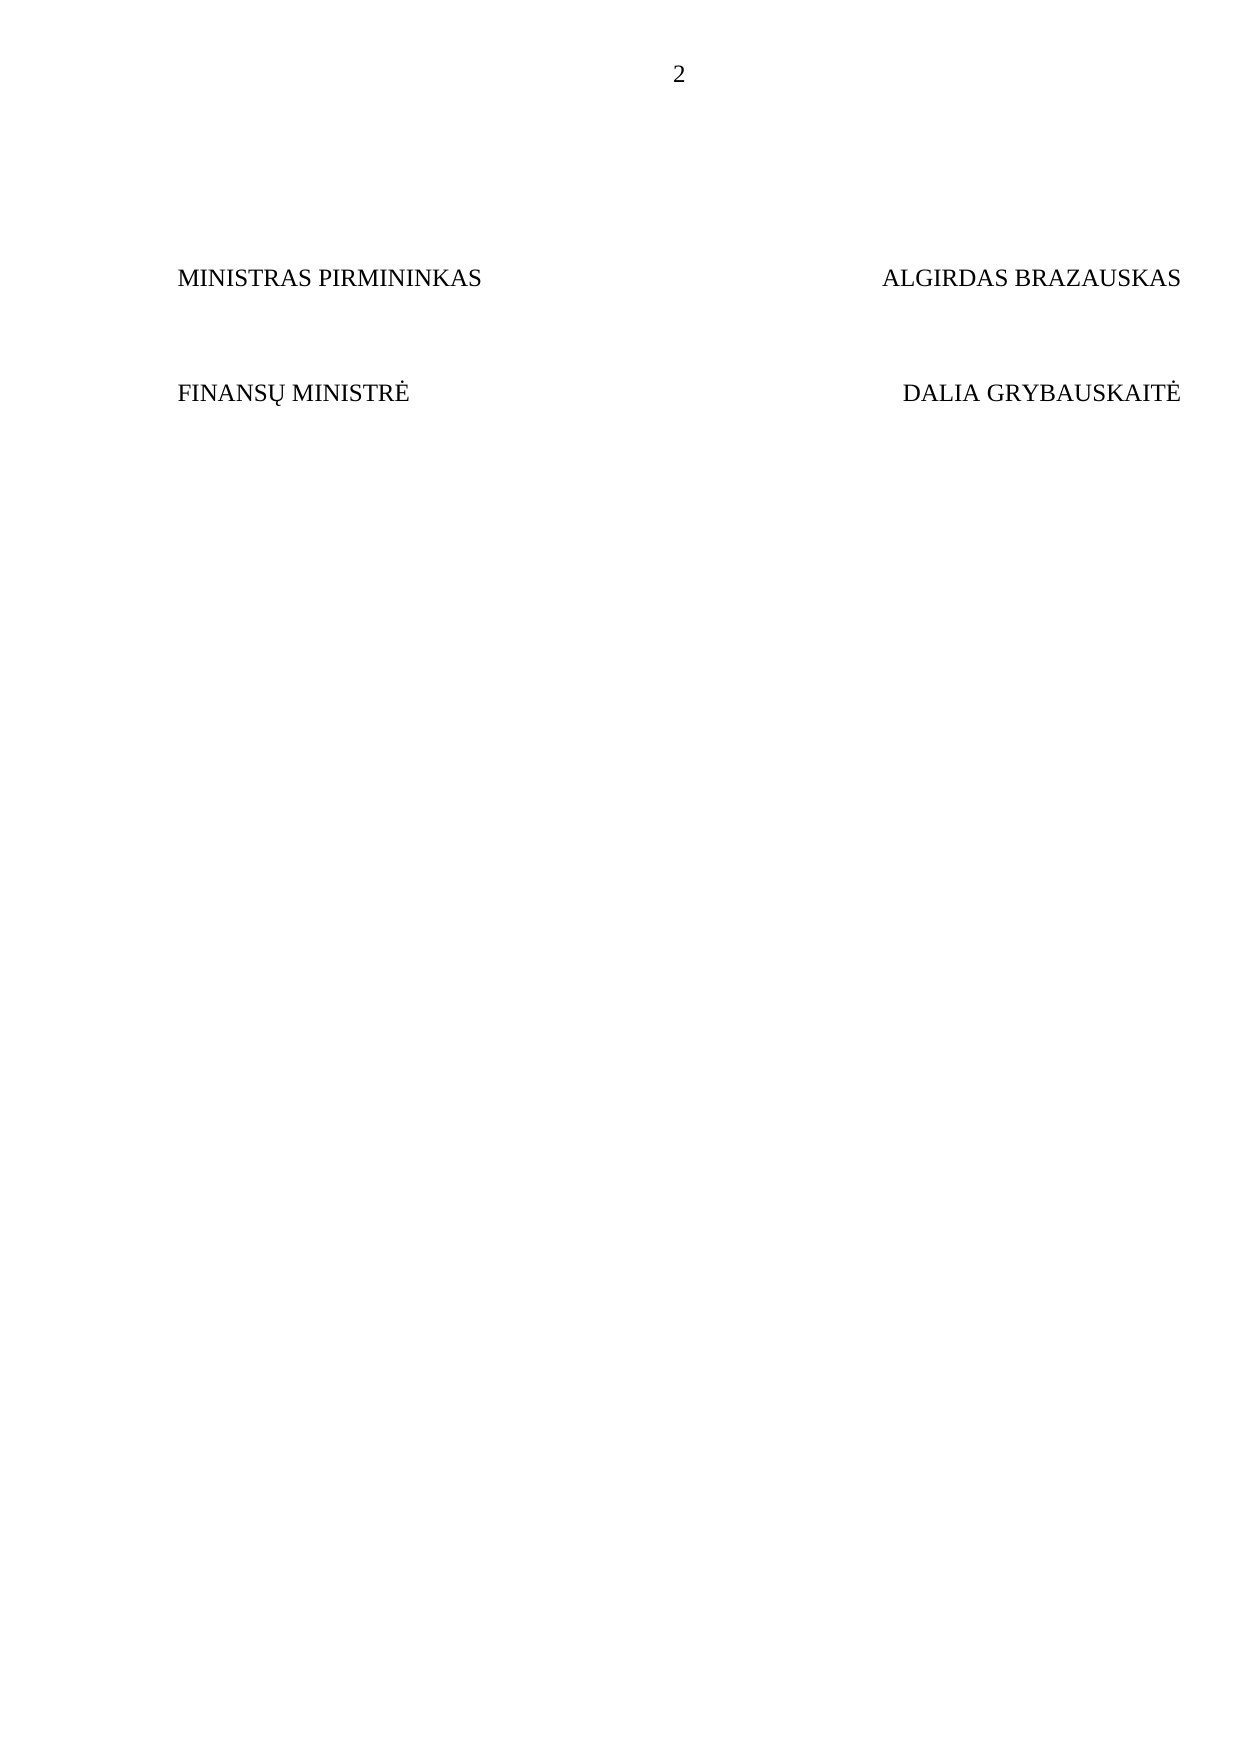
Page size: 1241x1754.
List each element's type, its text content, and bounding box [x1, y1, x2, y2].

text MINISTRAS PIRMININKAS ALGIRDAS BRAZAUSKAS [177, 263, 1181, 292]
text FINANSŲ MINISTRĖ DALIA GRYBAUSKAITĖ [177, 378, 1181, 407]
